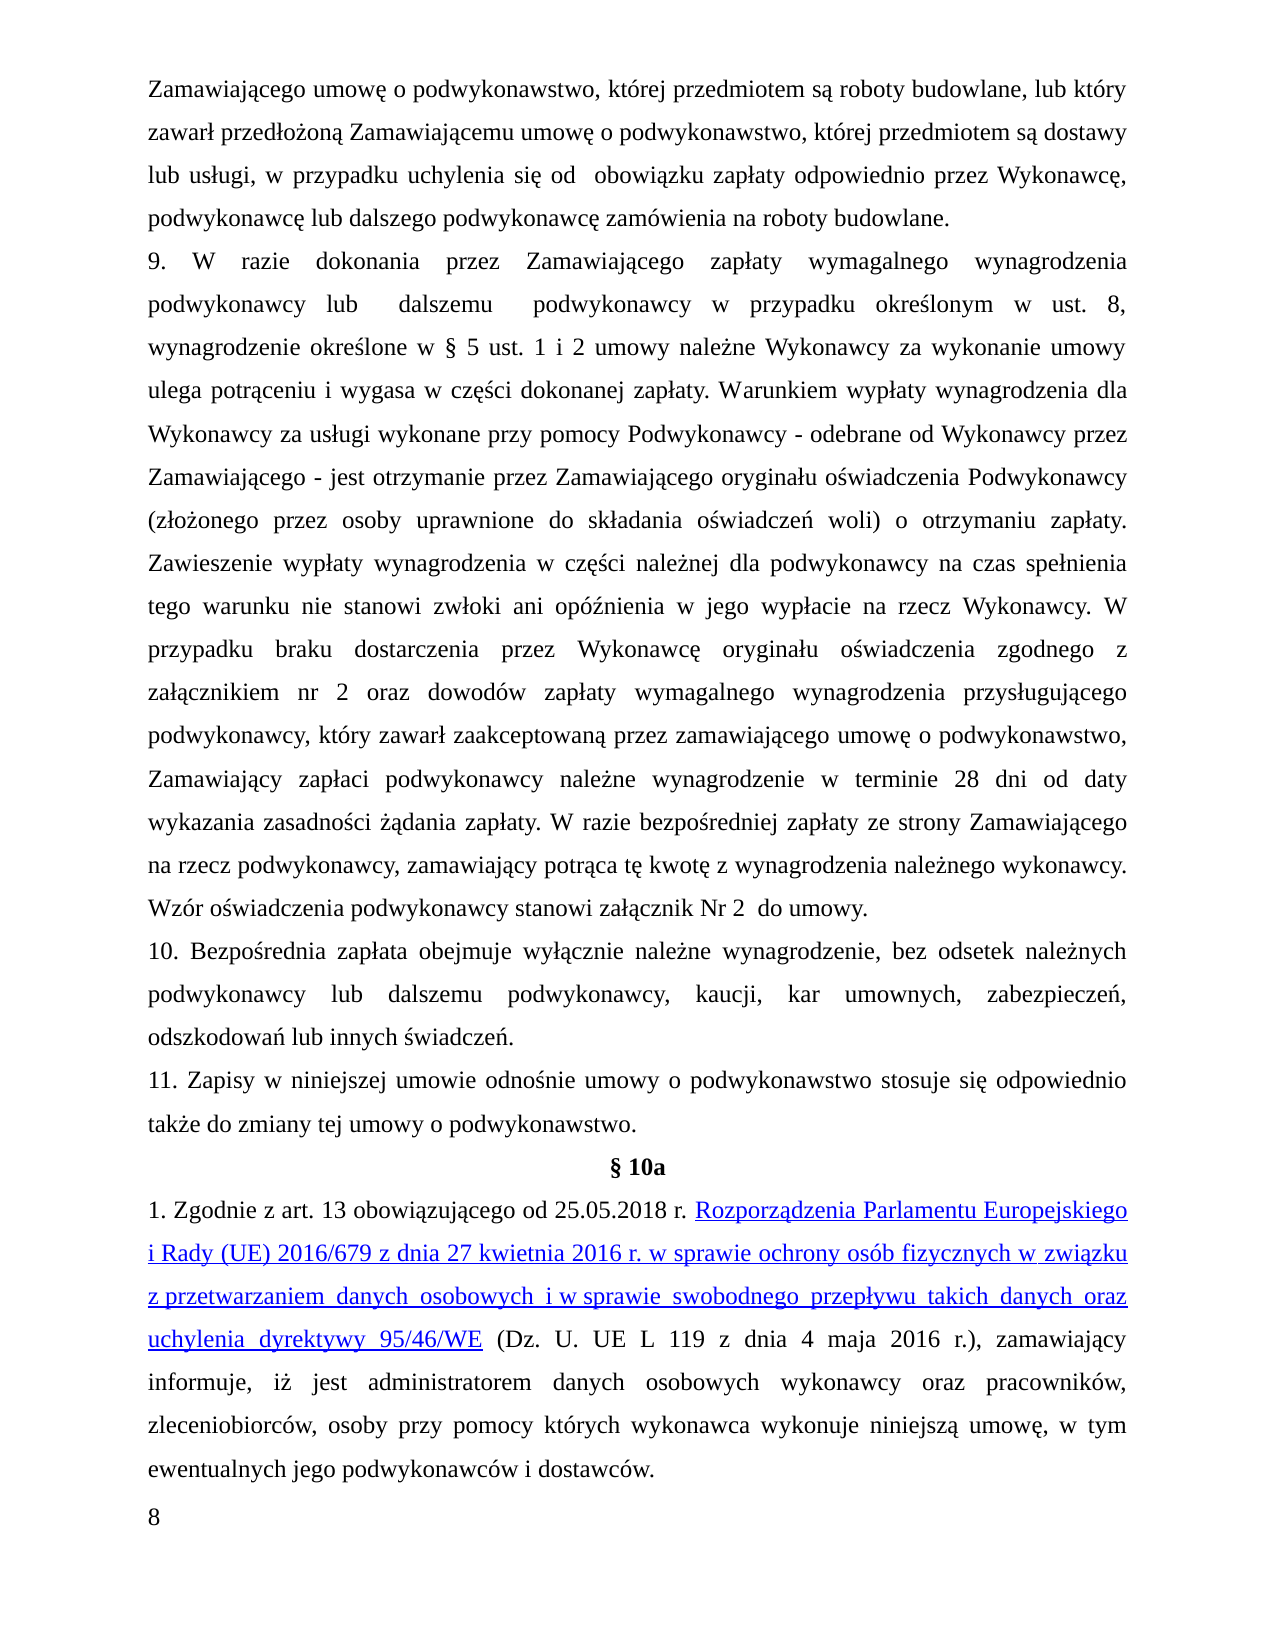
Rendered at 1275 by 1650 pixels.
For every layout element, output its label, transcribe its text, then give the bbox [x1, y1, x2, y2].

list 11. Zapisy w niniejszej umowie odnośnie umowy o podwykonawstwo stosuje się odpowiednio także do zmiany tej umowy o podwykonawstwo. [148, 1066, 1127, 1137]
list 9. W razie dokonania przez Zamawiającego zapłaty wymagalnego wynagrodzenia podwykonawcy lub dalszemu podwykonawcy w przypadku określonym w ust. 8, wynagrodzenie określone w § 5 ust. 1 i 2 umowy należne Wykonawcy za wykonanie umowy ulega potrąceniu i wygasa w części dokonanej zapłaty. Warunkiem wypłaty wynagrodzenia dla Wykonawcy za usługi wykonane przy pomocy Podwykonawcy - odebrane od Wykonawcy przez Zamawiającego - jest otrzymanie przez Zamawiającego oryginału oświadczenia Podwykonawcy (złożonego przez osoby uprawnione do składania oświadczeń woli) o otrzymaniu zapłaty. Zawieszenie wypłaty wynagrodzenia w części należnej dla podwykonawcy na czas spełnienia tego warunku nie stanowi zwłoki ani opóźnienia w jego wypłacie na rzecz Wykonawcy. W przypadku braku dostarczenia przez Wykonawcę oryginału oświadczenia zgodnego z załącznikiem nr 2 oraz dowodów zapłaty wymagalnego wynagrodzenia przysługującego podwykonawcy, który zawarł zaakceptowaną przez zamawiającego umowę o podwykonawstwo, Zamawiający zapłaci podwykonawcy należne wynagrodzenie w terminie 28 dni od daty wykazania zasadności żądania zapłaty. W razie bezpośredniej zapłaty ze strony Zamawiającego na rzecz podwykonawcy, zamawiający potrąca tę kwotę z wynagrodzenia należnego wykonawcy. Wzór oświadczenia podwykonawcy stanowi załącznik Nr 2 do umowy. [148, 246, 1127, 922]
list z przetwarzaniem danych osobowych i w sprawie swobodnego przepływu takich danych oraz [148, 1264, 1127, 1306]
list 10. Bezpośrednia zapłata obejmuje wyłącznie należne wynagrodzenie, bez odsetek należnych podwykonawcy lub dalszemu podwykonawcy, kaucji, kar umownych, zabezpieczeń, odszkodowań lub innych świadczeń. [148, 936, 1127, 1051]
list § 10a [148, 1152, 1127, 1181]
list 1. Zgodnie z art. 13 obowiązującego od 25.05.2018 r. Rozporządzenia Parlamentu Europejskiego i Rady (UE) 2016/679 z dnia 27 kwietnia 2016 r. w sprawie ochrony osób fizycznych w związku [148, 1195, 1127, 1263]
list Zamawiającego umowę o podwykonawstwo, której przedmiotem są roboty budowlane, lub który zawarł przedłożoną Zamawiającemu umowę o podwykonawstwo, której przedmiotem są dostawy lub usługi, w przypadku uchylenia się od obowiązku zapłaty odpowiednio przez Wykonawcę, podwykonawcę lub dalszego podwykonawcę zamówienia na roboty budowlane. [148, 74, 1127, 232]
list uchylenia dyrektywy 95/46/WE (Dz. U. UE L 119 z dnia 4 maja 2016 r.), zamawiający informuje, iż jest administratorem danych osobowych wykonawcy oraz pracowników, zleceniobiorców, osoby przy pomocy których wykonawca wykonuje niniejszą umowę, w tym ewentualnych jego podwykonawców i dostawców. [148, 1308, 1127, 1482]
